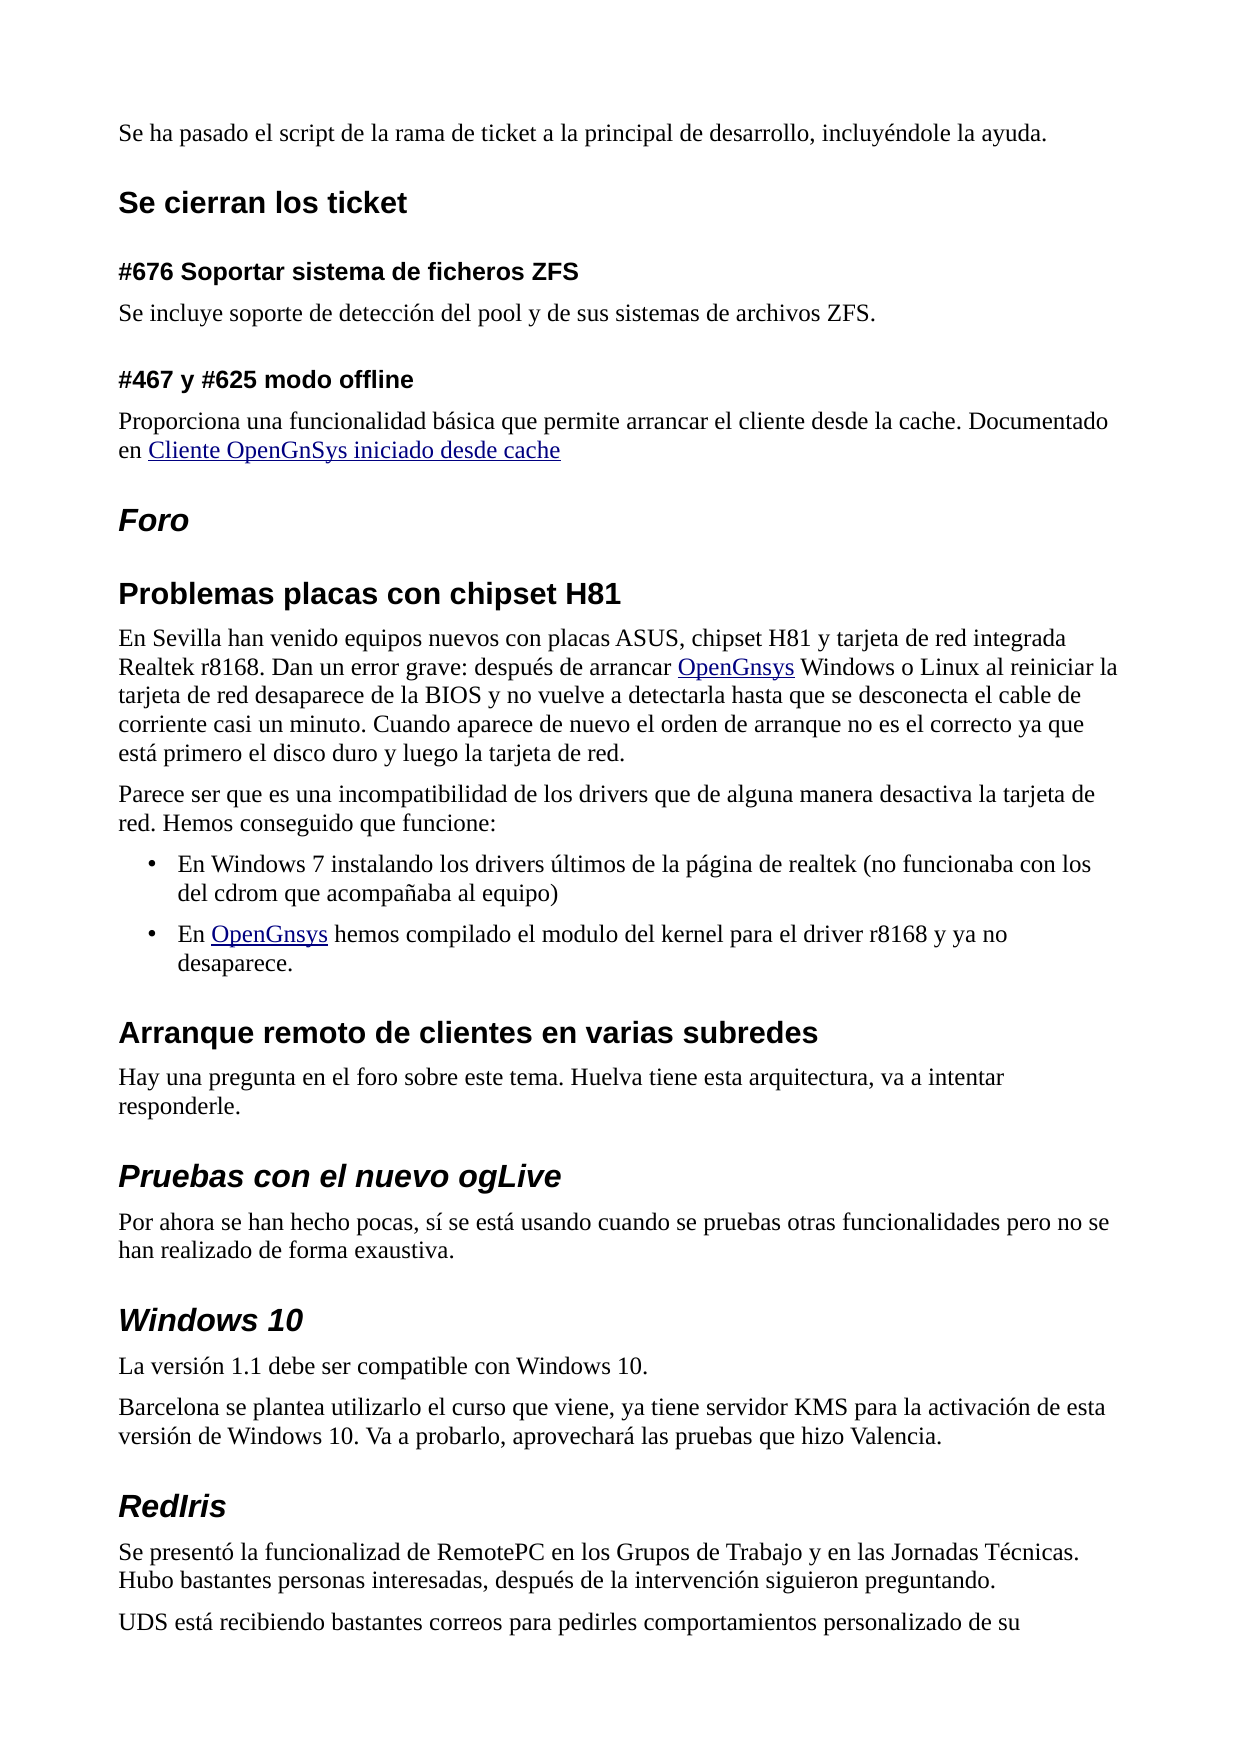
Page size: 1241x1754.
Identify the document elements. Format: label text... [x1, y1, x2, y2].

list En Windows 7 instalando los drivers últimos de la página de realtek (no funcionaba con los del cdrom que acompañaba al equipo) [148, 849, 1122, 907]
subtitle #676 Soportar sistema de ficheros ZFS [118, 257, 1122, 286]
subtitle Se cierran los ticket [118, 184, 1122, 220]
list En OpenGnsys hemos compilado el modulo del kernel para el driver r8168 y ya no desaparece. [148, 919, 1122, 977]
subtitle Pruebas con el nuevo ogLive [118, 1157, 1122, 1194]
text UDS está recibiendo bastantes correos para pedirles comportamientos personalizado de su [118, 1607, 1122, 1635]
subtitle Arranque remoto de clientes en varias subredes [118, 1014, 1122, 1050]
text La versión 1.1 debe ser compatible con Windows 10. [118, 1351, 1122, 1380]
text Se ha pasado el script de la rama de ticket a la principal de desarrollo, incluyéndole la ayuda. [118, 118, 1122, 147]
subtitle Problemas placas con chipset H81 [118, 575, 1122, 611]
subtitle RedIris [118, 1487, 1122, 1524]
text Barcelona se plantea utilizarlo el curso que viene, ya tiene servidor KMS para la activación de esta versión de Windows 10. Va a probarlo, aprovechará las pruebas que hizo Valencia. [118, 1392, 1122, 1450]
text Se presentó la funcionalizad de RemotePC en los Grupos de Trabajo y en las Jornadas Técnicas. Hubo bastantes personas interesadas, después de la intervención siguieron preguntando. [118, 1537, 1122, 1594]
text En Sevilla han venido equipos nuevos con placas ASUS, chipset H81 y tarjeta de red integrada Realtek r8168. Dan un error grave: después de arrancar OpenGnsys Windows o Linux al reiniciar la tarjeta de red desaparece de la BIOS y no vuelve a detectarla hasta que se desconecta el cable de corriente casi un minuto. Cuando aparece de nuevo el orden de arranque no es el correcto ya que está primero el disco duro y luego la tarjeta de red. [118, 623, 1122, 767]
text Proporciona una funcionalidad básica que permite arrancar el cliente desde la cache. Documentado en Cliente OpenGnSys iniciado desde cache [118, 406, 1122, 463]
text Se incluye soporte de detección del pool y de sus sistemas de archivos ZFS. [118, 298, 1122, 327]
text Por ahora se han hecho pocas, sí se está usando cuando se pruebas otras funcionalidades pero no se han realizado de forma exaustiva. [118, 1207, 1122, 1264]
text Hay una pregunta en el foro sobre este tema. Huelva tiene esta arquitectura, va a intentar responderle. [118, 1062, 1122, 1120]
subtitle Windows 10 [118, 1302, 1122, 1338]
subtitle Foro [118, 501, 1122, 538]
text Parece ser que es una incompatibilidad de los drivers que de alguna manera desactiva la tarjeta de red. Hemos conseguido que funcione: [118, 779, 1122, 837]
subtitle #467 y #625 modo offline [118, 365, 1122, 393]
